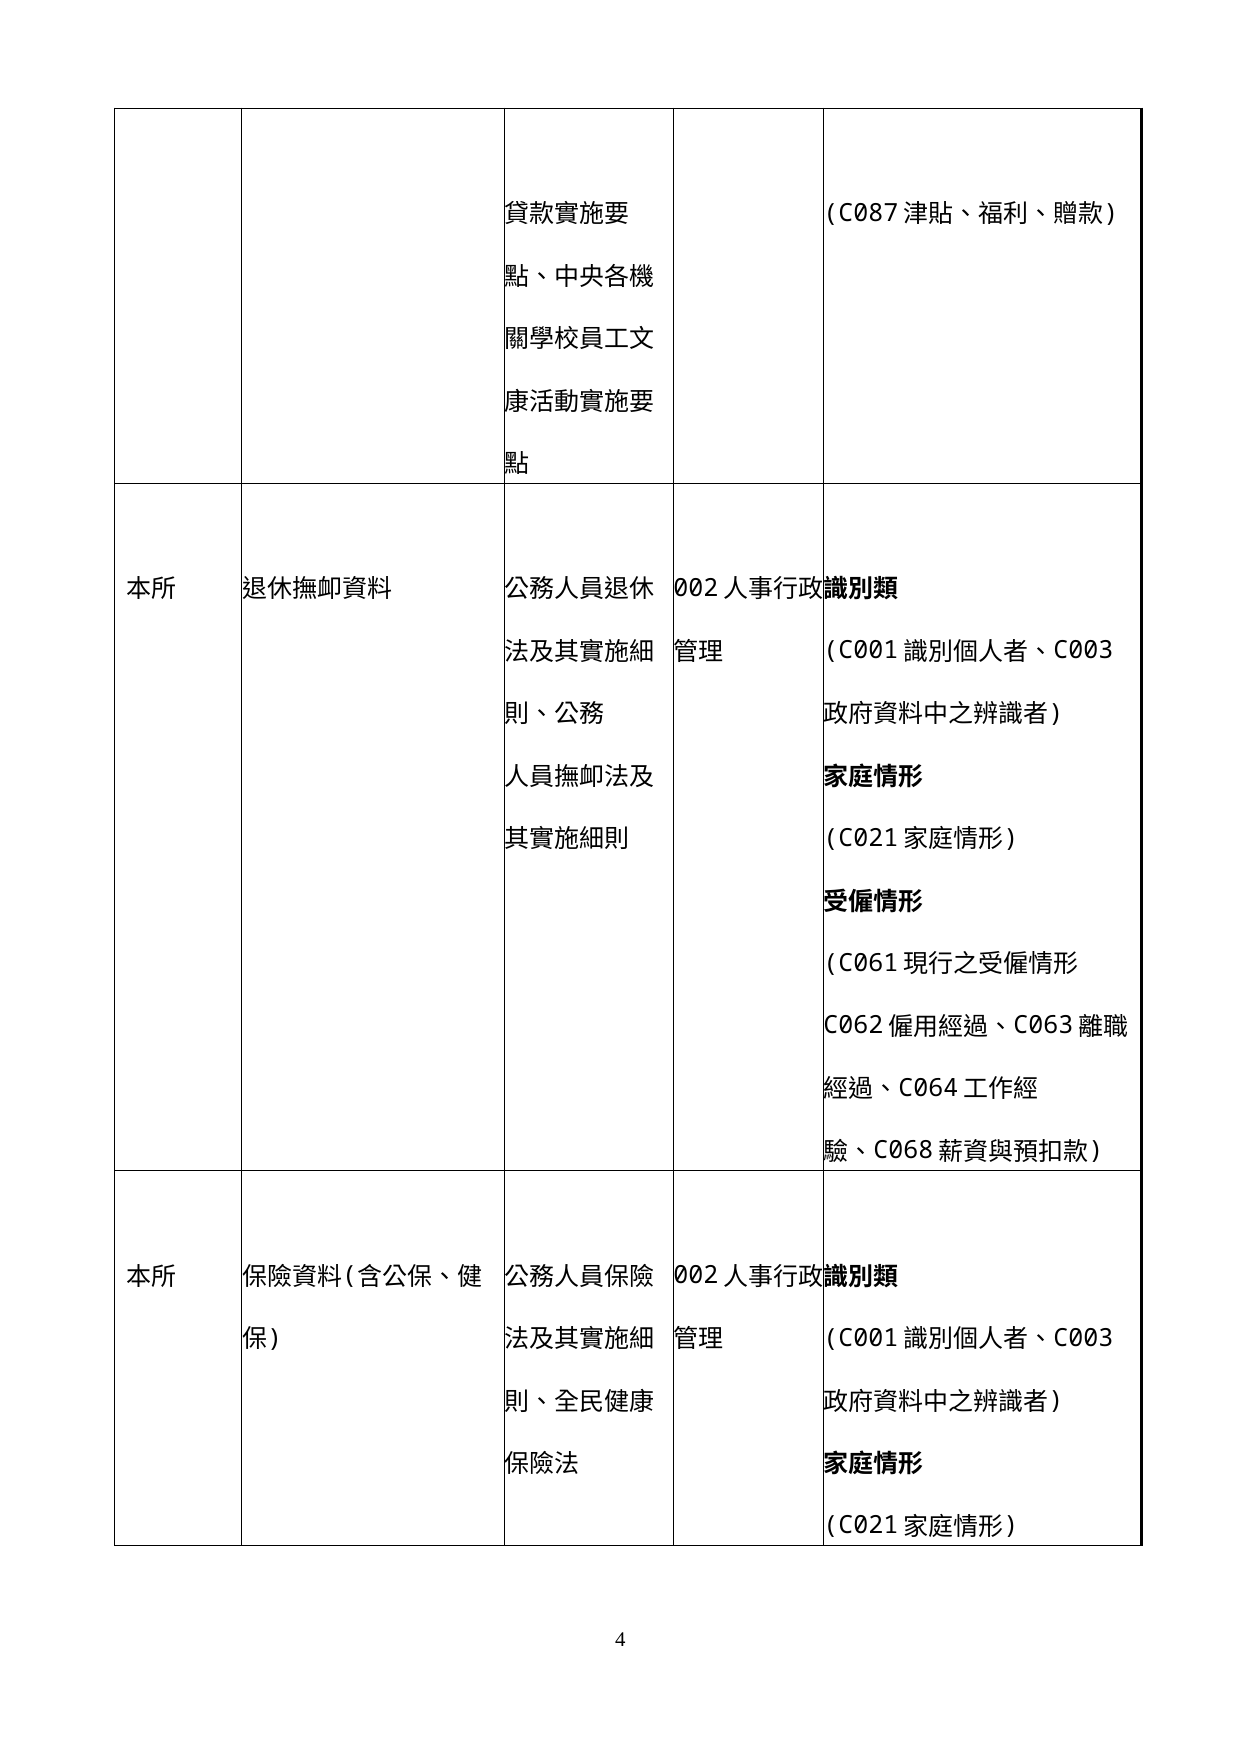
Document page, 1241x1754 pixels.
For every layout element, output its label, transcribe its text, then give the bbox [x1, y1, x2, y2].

table_cell [242, 109, 504, 483]
table_cell 公務人員保險法及其實施細則、全民健康保險法 [505, 1171, 673, 1545]
table_cell 本所 [115, 1171, 241, 1545]
table_cell 識別類 (C001識別個人者、C003政府資料中之辨識者) 家庭情形 (C021家庭情形) 受僱情形 (C061現行之受僱情形C062僱用經過、C063離職經過、C064工作經驗、C068薪資與預扣款) [824, 484, 1140, 1170]
table_cell [115, 109, 241, 483]
table_cell 退休撫卹資料 [242, 484, 504, 1170]
table_cell 002人事行政管理 [674, 484, 823, 1170]
table_cell 識別類 (C001識別個人者、C003政府資料中之辨識者) 家庭情形 (C021家庭情形) [824, 1171, 1140, 1545]
table_cell 本所 [115, 484, 241, 1170]
table_cell 保險資料(含公保、健保) [242, 1171, 504, 1545]
table_cell (C087津貼、福利、贈款) [824, 109, 1140, 483]
table_cell [674, 109, 823, 483]
table_cell 貸款實施要點、中央各機關學校員工文康活動實施要點 [505, 109, 673, 483]
table_cell 公務人員退休法及其實施細則、公務 人員撫卹法及其實施細則 [505, 484, 673, 1170]
table_cell 002人事行政管理 [674, 1171, 823, 1545]
